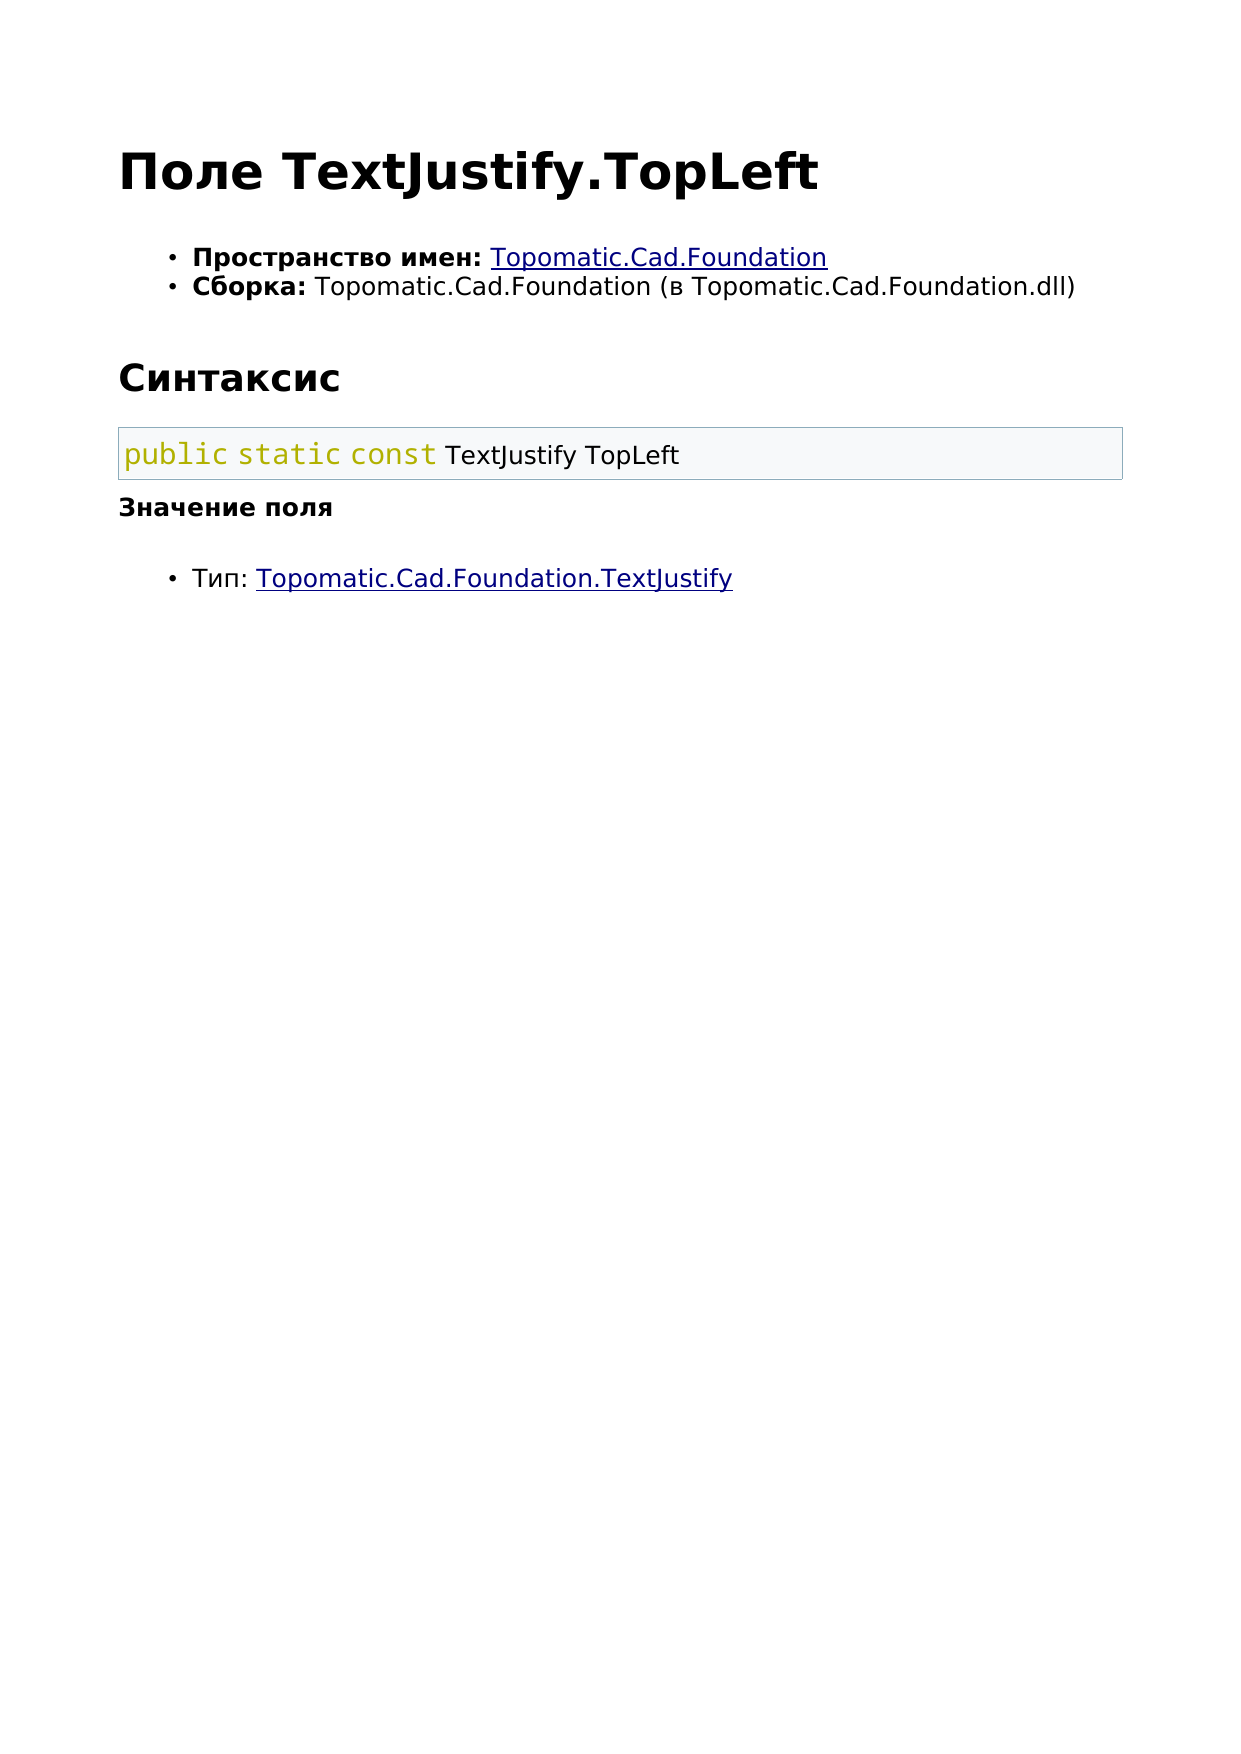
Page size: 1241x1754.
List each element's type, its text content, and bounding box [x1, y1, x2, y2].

table_header public static const TextJustify TopLeft [119, 428, 1122, 478]
list Сборка: Topomatic.Cad.Foundation (в Topomatic.Cad.Foundation.dll) [177, 272, 1122, 302]
list Пространство имен: Topomatic.Cad.Foundation [177, 243, 1122, 272]
subtitle Синтаксис [118, 356, 1122, 400]
subtitle Поле TextJustify.TopLeft [118, 143, 1122, 201]
list Тип: Topomatic.Cad.Foundation.TextJustify [177, 564, 1122, 594]
text Значение поля [118, 493, 1122, 523]
